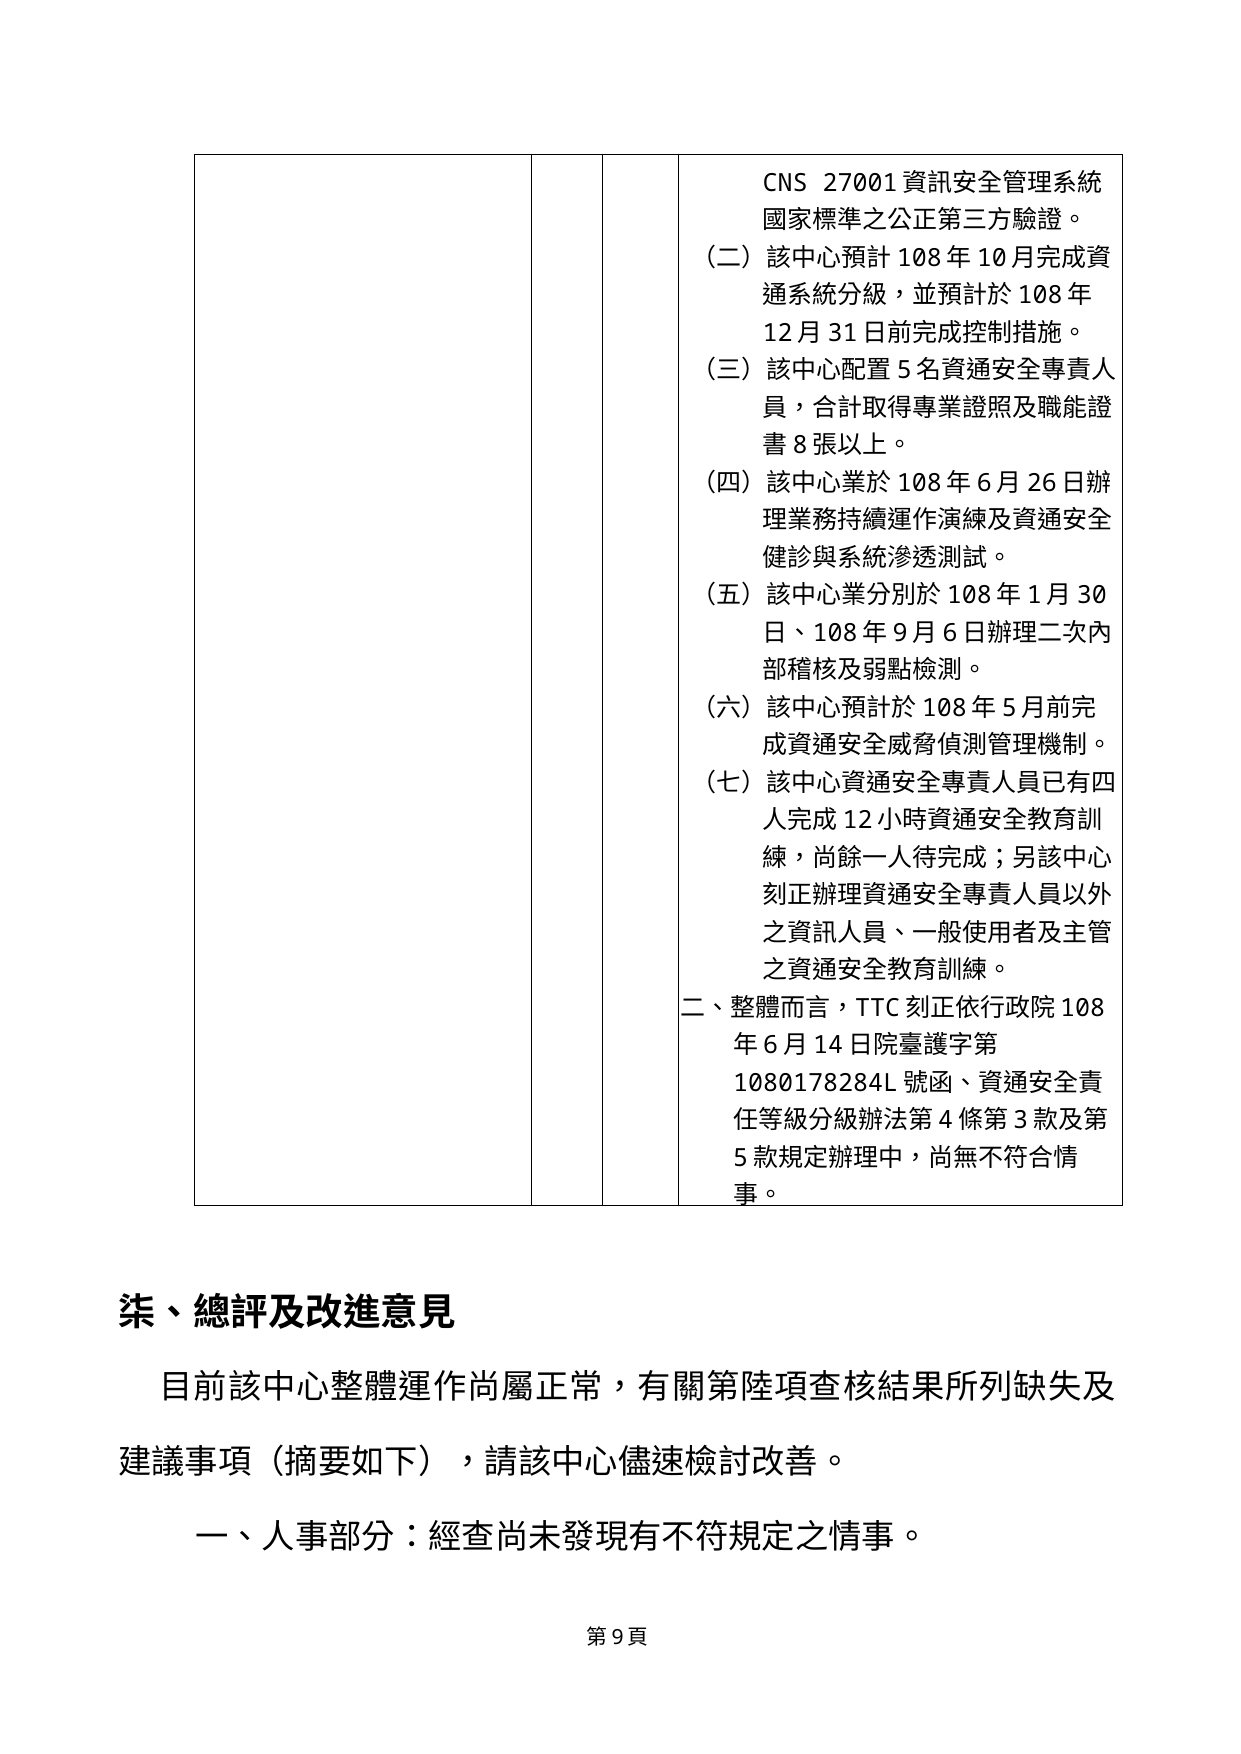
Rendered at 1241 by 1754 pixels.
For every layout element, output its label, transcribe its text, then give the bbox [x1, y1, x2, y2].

table_cell CNS 27001資訊安全管理系統國家標準之公正第三方驗證。 （二）該中心預計108年10月完成資通系統分級，並預計於108年12月31日前完成控制措施。 （三）該中心配置5名資通安全專責人員，合計取得專業證照及職能證書8張以上。 （四）該中心業於108年6月26日辦理業務持續運作演練及資通安全健診與系統滲透測試。 （五）該中心業分別於108年1月30日、108年9月6日辦理二次內部稽核及弱點檢測。 （六）該中心預計於108年5月前完成資通安全威脅偵測管理機制。 （七）該中心資通安全專責人員已有四人完成12小時資通安全教育訓練，尚餘一人待完成；另該中心刻正辦理資通安全專責人員以外之資訊人員、一般使用者及主管之資通安全教育訓練。 二、整體而言，TTC刻正依行政院108年6月14日院臺護字第1080178284L號函、資通安全責任等級分級辦法第4條第3款及第5款規定辦理中，尚無不符合情事。 [679, 155, 1122, 1205]
table_cell [532, 155, 602, 1205]
subtitle 柒、總評及改進意見 [118, 1265, 1116, 1340]
text 目前該中心整體運作尚屬正常，有關第陸項查核結果所列缺失及建議事項（摘要如下），請該中心儘速檢討改善。 [118, 1340, 1116, 1490]
text 一、人事部分：經查尚未發現有不符規定之情事。 [195, 1490, 1116, 1565]
table_cell [195, 155, 531, 1205]
table_cell [603, 155, 678, 1205]
